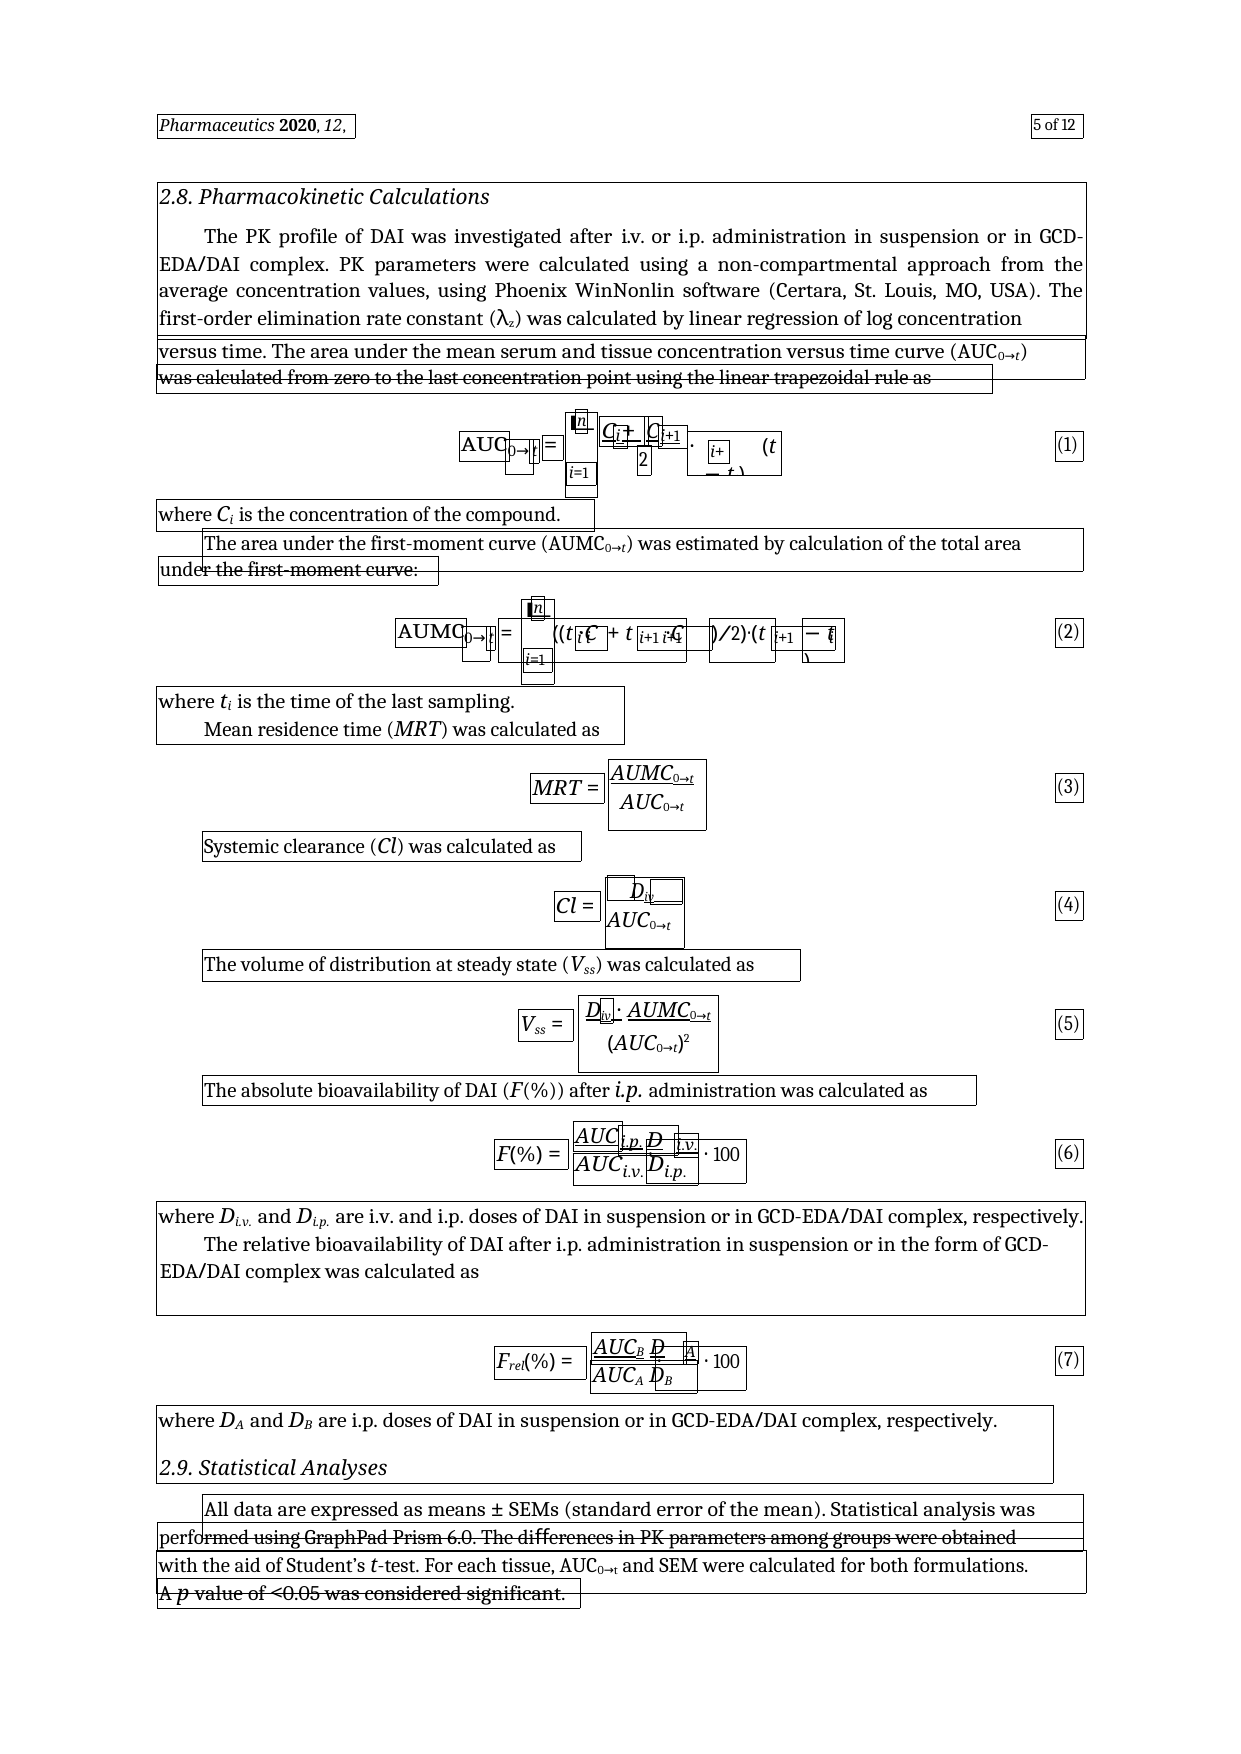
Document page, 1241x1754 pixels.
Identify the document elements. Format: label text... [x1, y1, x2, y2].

text The volume of distribution at steady state (Vss) was calculated as [204, 950, 800, 977]
text i=1 [568, 463, 596, 483]
text Frel(%) = [497, 1347, 586, 1374]
text AUMC0→t [610, 760, 706, 786]
text (5) [1057, 1011, 1083, 1035]
text i+ [710, 441, 729, 462]
text = ((t ·C + t ·C [500, 619, 686, 646]
text 0→ [464, 627, 486, 648]
text The PK profile of DAI was investigated after i.v. or i.p. administration in suspension or in GCD-EDA/DAI complex. PK parameters were calculated using a non-compartmental approach from the average concentration values, using Phoenix WinNonlin software (Certara, St. Louis, MO, USA). The first-order elimination rate constant (λz) was calculated by linear regression of log concentration [159, 225, 1084, 332]
text 2 [639, 447, 651, 471]
text was calculated from zero to the last concentration point using the linear trapezoidal rule as [159, 366, 992, 389]
text − t ) [804, 619, 844, 662]
text versus time. The area under the mean serum and tissue concentration versus time curve (AUC0→t) [159, 336, 1085, 364]
text where Ci is the concentration of the compound. [159, 500, 594, 527]
text C [646, 417, 662, 440]
text i+1 i [773, 627, 835, 648]
text C + [602, 417, 644, 444]
text The relative bioavailability of DAI after i.p. administration in suspension or in the form of GCD-EDA/DAI complex was calculated as [159, 1232, 1081, 1285]
text where DA and DB are i.p. doses of DAI in suspension or in GCD-EDA/DAI complex, respectively. [159, 1406, 1053, 1433]
text · · 100 [657, 1347, 746, 1374]
text (7) [1057, 1348, 1083, 1372]
text where ti is the time of the last sampling. [159, 687, 624, 714]
text with the aid of Student’s t-test. For each tissue, AUC0→t and SEM were calculated for both formulations. [159, 1551, 1086, 1578]
text Mean residence time (MRT) was calculated as [204, 714, 624, 742]
text i+1 [660, 426, 687, 446]
text (6) [1057, 1141, 1083, 1165]
text AUC [461, 433, 509, 457]
text AUCi.v. Di.p. [575, 1154, 698, 1183]
text 2.9. Statistical Analyses [159, 1453, 1053, 1481]
text i.p. D [620, 1126, 677, 1153]
text · · 100 [648, 1140, 746, 1167]
text AUC0→t [607, 904, 684, 933]
text (AUC0→t)2 [579, 1028, 718, 1056]
text (4) [1057, 893, 1083, 917]
text F(%) = [497, 1140, 568, 1167]
text 5 of 12 [1033, 115, 1083, 134]
text i.v. [676, 1134, 698, 1139]
text AUC0→t [620, 786, 706, 815]
text (2) [1057, 620, 1083, 644]
text A p value of <0.05 was considered significant. [159, 1579, 580, 1606]
text i i [577, 627, 607, 648]
text The area under the first-moment curve (AUMC0→t) was estimated by calculation of the total area [204, 529, 1083, 556]
text 0→ [508, 440, 529, 461]
text Cl = [556, 892, 600, 919]
text 2.8. Pharmacokinetic Calculations [159, 183, 1086, 210]
text Systemic clearance (Cl) was calculated as [204, 832, 581, 859]
text Pharmaceutics 2020, 12, 162 [159, 115, 355, 138]
text i [615, 426, 627, 446]
text )/2)·(t [711, 619, 775, 646]
text AUCB D [593, 1333, 686, 1360]
text = [544, 436, 562, 457]
text (1) [1057, 433, 1083, 457]
text (3) [1057, 775, 1083, 799]
text L [523, 600, 554, 618]
text AUC [575, 1122, 622, 1145]
text under the first-moment curve: [159, 558, 438, 582]
text The absolute bioavailability of DAI (F(%)) after i.p. administration was calculated as [204, 1076, 976, 1103]
text i+1 i+1 [639, 627, 712, 648]
text where Di.v. and Di.p. are i.v. and i.p. doses of DAI in suspension or in GCD-EDA/DAI complex, respectively. [158, 1202, 1085, 1230]
text AUCA DB [592, 1361, 697, 1388]
text Div [607, 878, 684, 904]
text Vss = [520, 1010, 573, 1037]
list (t 1 − ti) [689, 432, 781, 475]
text t [532, 440, 539, 461]
text t [488, 627, 495, 648]
text All data are expressed as means ± SEMs (standard error of the mean). Statistical analysis was [204, 1495, 1083, 1522]
text Div · AUMC0→t [579, 996, 718, 1023]
text performed using GraphPad Prism 6.0. The differences in PK parameters among groups were obtained [159, 1523, 1083, 1550]
text A [684, 1342, 698, 1346]
text L [567, 413, 597, 435]
text i=1 [525, 649, 552, 670]
text AUMC [397, 620, 466, 644]
text MRT = [532, 774, 604, 801]
